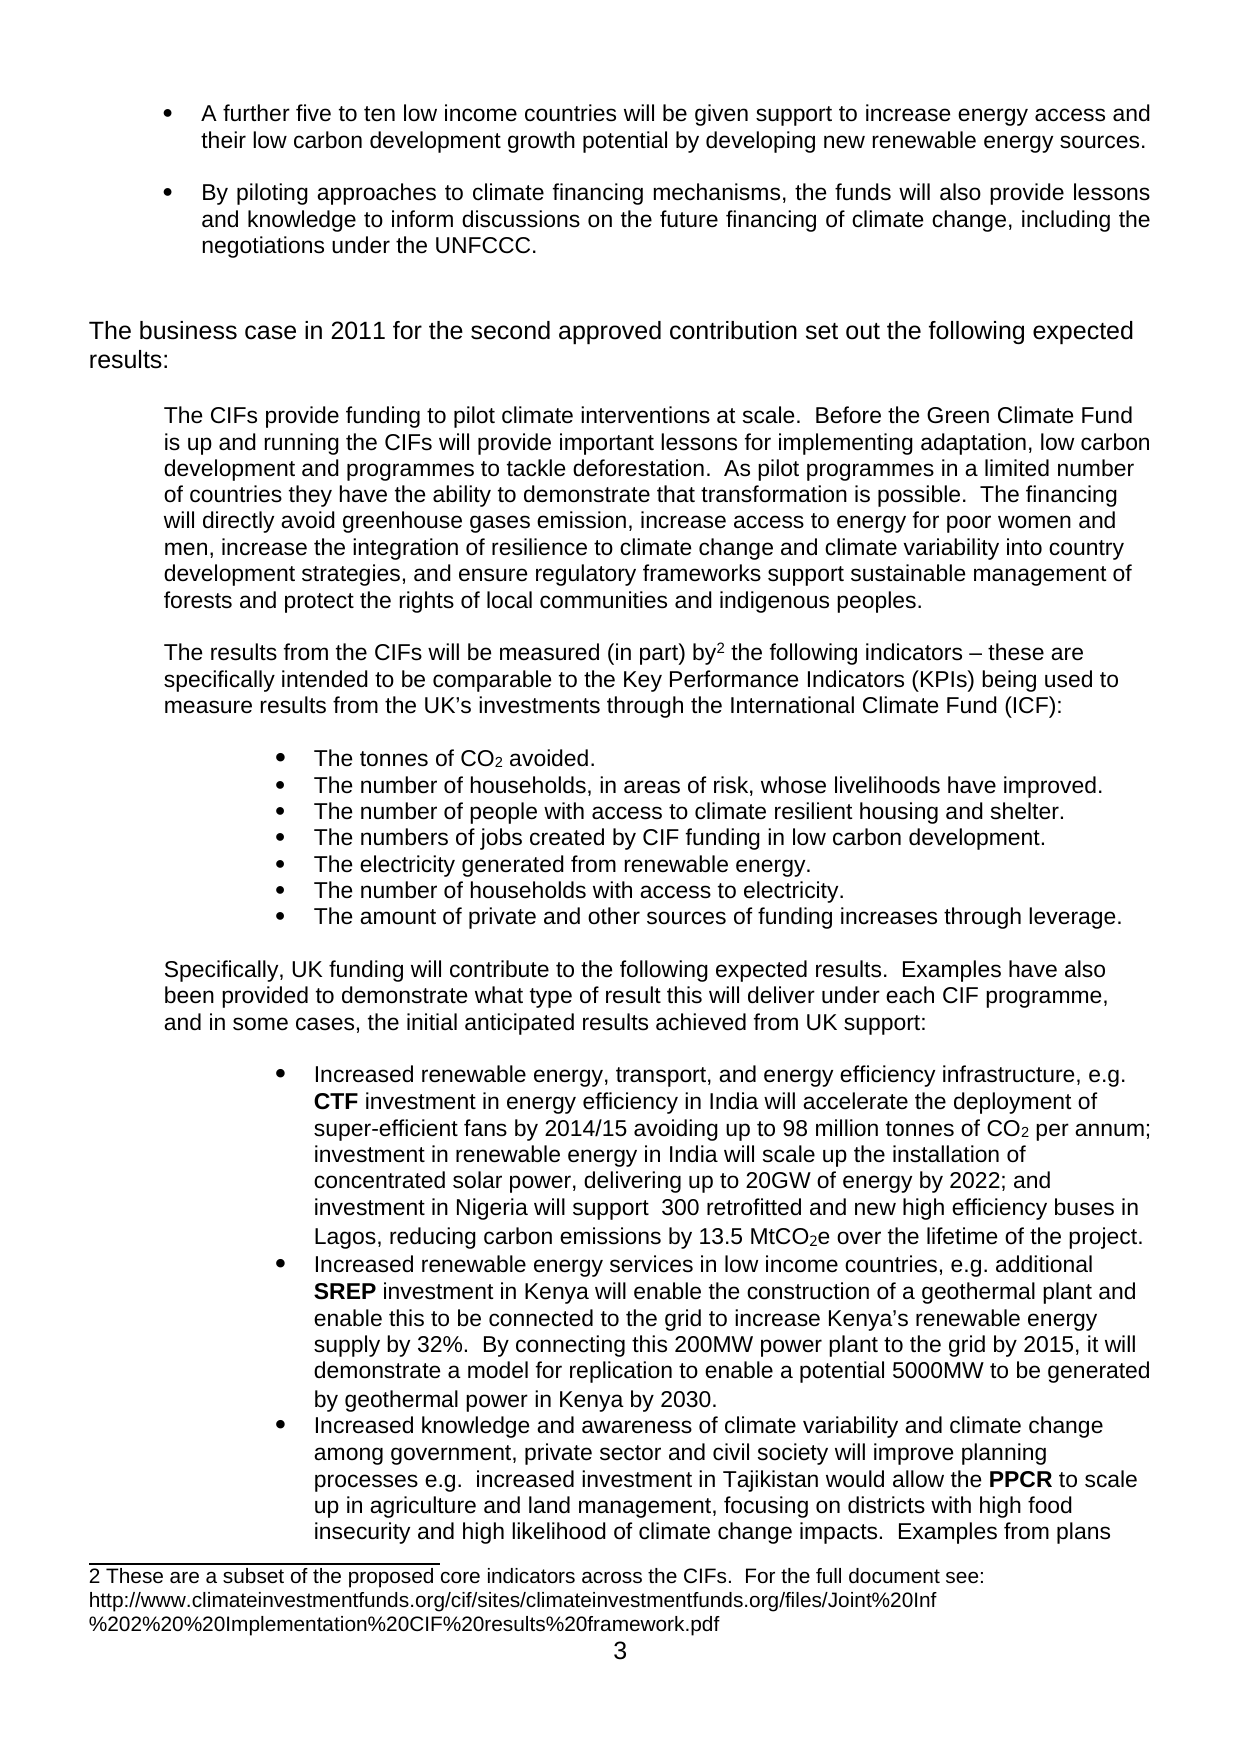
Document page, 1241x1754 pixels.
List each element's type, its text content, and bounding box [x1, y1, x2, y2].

list Increased renewable energy services in low income countries, e.g. additional SREP investment in Kenya will enable the construction of a geothermal plant and enable this to be connected to the grid to increase Kenya’s renewable energy supply by 32%. By connecting this 200MW power plant to the grid by 2015, it will demonstrate a model for replication to enable a potential 5000MW to be generated by geothermal power in Kenya by 2030. [276, 1251, 1152, 1412]
list The number of households with access to electricity. [276, 877, 1152, 903]
text The results from the CIFs will be measured (in part) by the following indicators – these are specifically intended to be comparable to the Key Performance Indicators (KPIs) being used to measure results from the UK’s investments through the International Climate Fund (ICF): [164, 639, 1152, 718]
text The CIFs provide funding to pilot climate interventions at scale. Before the Green Climate Fund is up and running the CIFs will provide important lessons for implementing adaptation, low carbon development and programmes to tackle deforestation. As pilot programmes in a limited number of countries they have the ability to demonstrate that transformation is possible. The financing will directly avoid greenhouse gases emission, increase access to energy for poor women and men, increase the integration of resilience to climate change and climate variability into country development strategies, and ensure regulatory frameworks support sustainable management of forests and protect the rights of local communities and indigenous peoples. [164, 402, 1152, 613]
list The electricity generated from renewable energy. [276, 851, 1152, 877]
list The number of households, in areas of risk, whose livelihoods have improved. [276, 772, 1152, 798]
list The tonnes of CO2 avoided. [276, 745, 1152, 772]
list Increased renewable energy, transport, and energy efficiency infrastructure, e.g. CTF investment in energy efficiency in India will accelerate the deployment of super-efficient fans by 2014/15 avoiding up to 98 million tonnes of CO2 per annum; investment in renewable energy in India will scale up the installation of concentrated solar power, delivering up to 20GW of energy by 2022; and investment in Nigeria will support 300 retrofitted and new high efficiency buses in Lagos, reducing carbon emissions by 13.5 MtCO2e over the lifetime of the project. [276, 1061, 1152, 1251]
list Increased knowledge and awareness of climate variability and climate change among government, private sector and civil society will improve planning processes e.g. increased investment in Tajikistan would allow the PPCR to scale up in agriculture and land management, focusing on districts with high food insecurity and high likelihood of climate change impacts. Examples from plans [276, 1412, 1152, 1545]
text The business case in 2011 for the second approved contribution set out the following expected results: [89, 316, 1152, 373]
list By piloting approaches to climate financing mechanisms, the funds will also provide lessons and knowledge to inform discussions on the future financing of climate change, including the negotiations under the UNFCCC. [164, 179, 1152, 258]
list The numbers of jobs created by CIF funding in low carbon development. [276, 824, 1152, 851]
list The amount of private and other sources of funding increases through leverage. [276, 903, 1152, 930]
text Specifically, UK funding will contribute to the following expected results. Examples have also been provided to demonstrate what type of result this will deliver under each CIF programme, and in some cases, the initial anticipated results achieved from UK support: [164, 956, 1152, 1035]
list The number of people with access to climate resilient housing and shelter. [276, 798, 1152, 824]
text These are a subset of the proposed core indicators across the CIFs. For the full document see: http://www.climateinvestmentfunds.org/cif/sites/climateinvestmentfunds.org/files/Joint%20Inf%202%20%20Implementation%20CIF%20results%20framework.pdf [89, 1564, 1152, 1636]
list A further five to ten low income countries will be given support to increase energy access and their low carbon development growth potential by developing new renewable energy sources. [164, 100, 1152, 153]
